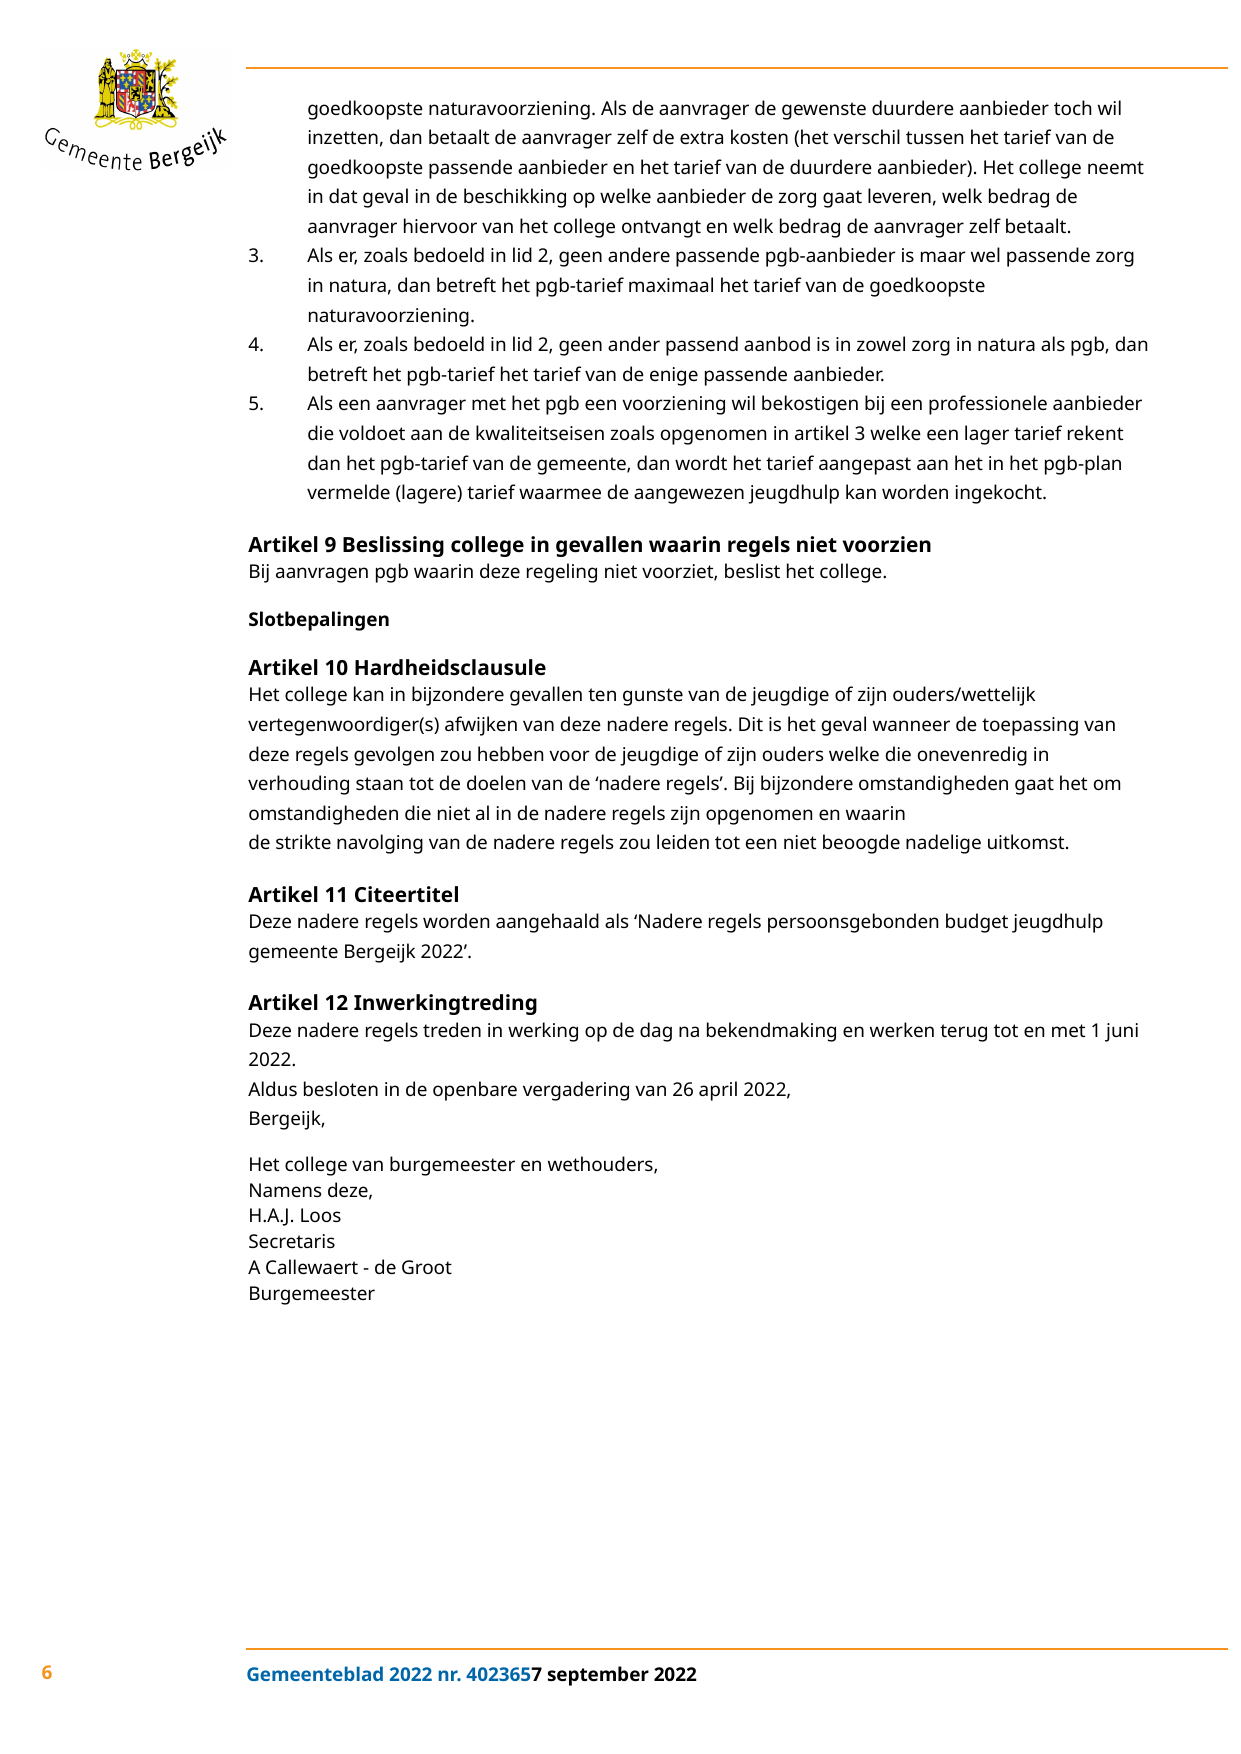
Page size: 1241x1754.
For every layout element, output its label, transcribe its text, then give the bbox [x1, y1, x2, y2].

text vertegenwoordiger(s) afwijken van deze nadere regels. Dit is het geval wanneer de toepassing van deze regels gevolgen zou hebben voor de jeugdige of zijn ouders welke die onevenredig in verhouding staan tot de doelen van de ‘nadere regels’. Bij bijzondere omstandigheden gaat het om omstandigheden die niet al in de nadere regels zijn opgenomen en waarin [248, 711, 1152, 826]
text Aldus besloten in de openbare vergadering van 26 april 2022, [248, 1076, 1152, 1102]
text Het college van burgemeester en wethouders, [248, 1151, 1152, 1177]
list goedkoopste naturavoorziening. Als de aanvrager de gewenste duurdere aanbieder toch wil inzetten, dan betaalt de aanvrager zelf de extra kosten (het verschil tussen het tarief van de goedkoopste passende aanbieder en het tarief van de duurdere aanbieder). Het college neemt in dat geval in de beschikking op welke aanbieder de zorg gaat leveren, welk bedrag de aanvrager hiervoor van het college ontvangt en welk bedrag de aanvrager zelf betaalt. [248, 95, 1152, 239]
text Secretaris [248, 1228, 1152, 1254]
list Als er, zoals bedoeld in lid 2, geen andere passende pgb-aanbieder is maar wel passende zorg in natura, dan betreft het pgb-tarief maximaal het tarief van de goedkoopste naturavoorziening. [248, 243, 1152, 328]
text Artikel 10 Hardheidsclausule [248, 653, 1152, 682]
text Het college kan in bijzondere gevallen ten gunste van de jeugdige of zijn ouders/wettelijk [248, 682, 1152, 707]
text de strikte navolging van de nadere regels zou leiden tot een niet beoogde nadelige uitkomst. [248, 829, 1152, 855]
text Artikel 12 Inwerkingtreding [248, 988, 1152, 1017]
text H.A.J. Loos [248, 1203, 1152, 1228]
list Als een aanvrager met het pgb een voorziening wil bekostigen bij een professionele aanbieder die voldoet aan de kwaliteitseisen zoals opgenomen in artikel 3 welke een lager tarief rekent dan het pgb-tarief van de gemeente, dan wordt het tarief aangepast aan het in het pgb-plan vermelde (lagere) tarief waarmee de aangewezen jeugdhulp kan worden ingekocht. [248, 391, 1152, 505]
text A Callewaert - de Groot [248, 1254, 1152, 1280]
text Bij aanvragen pgb waarin deze regeling niet voorziet, beslist het college. [248, 558, 1152, 584]
text Artikel 11 Citeertitel [248, 880, 1152, 908]
picture [41, 47, 231, 172]
text Slotbepalingen [248, 604, 1152, 632]
text Bergeijk, [248, 1106, 1152, 1131]
text Deze nadere regels treden in werking op de dag na bekendmaking en werken terug tot en met 1 juni 2022. [248, 1017, 1152, 1072]
text Namens deze, [248, 1177, 1152, 1203]
text Deze nadere regels worden aangehaald als ‘Nadere regels persoonsgebonden budget jeugdhulp gemeente Bergeijk 2022’. [248, 908, 1152, 964]
text Burgemeester [248, 1280, 1152, 1306]
text Artikel 9 Beslissing college in gevallen waarin regels niet voorzien [248, 530, 1152, 558]
list Als er, zoals bedoeld in lid 2, geen ander passend aanbod is in zowel zorg in natura als pgb, dan betreft het pgb-tarief het tarief van de enige passende aanbieder. [248, 331, 1152, 387]
